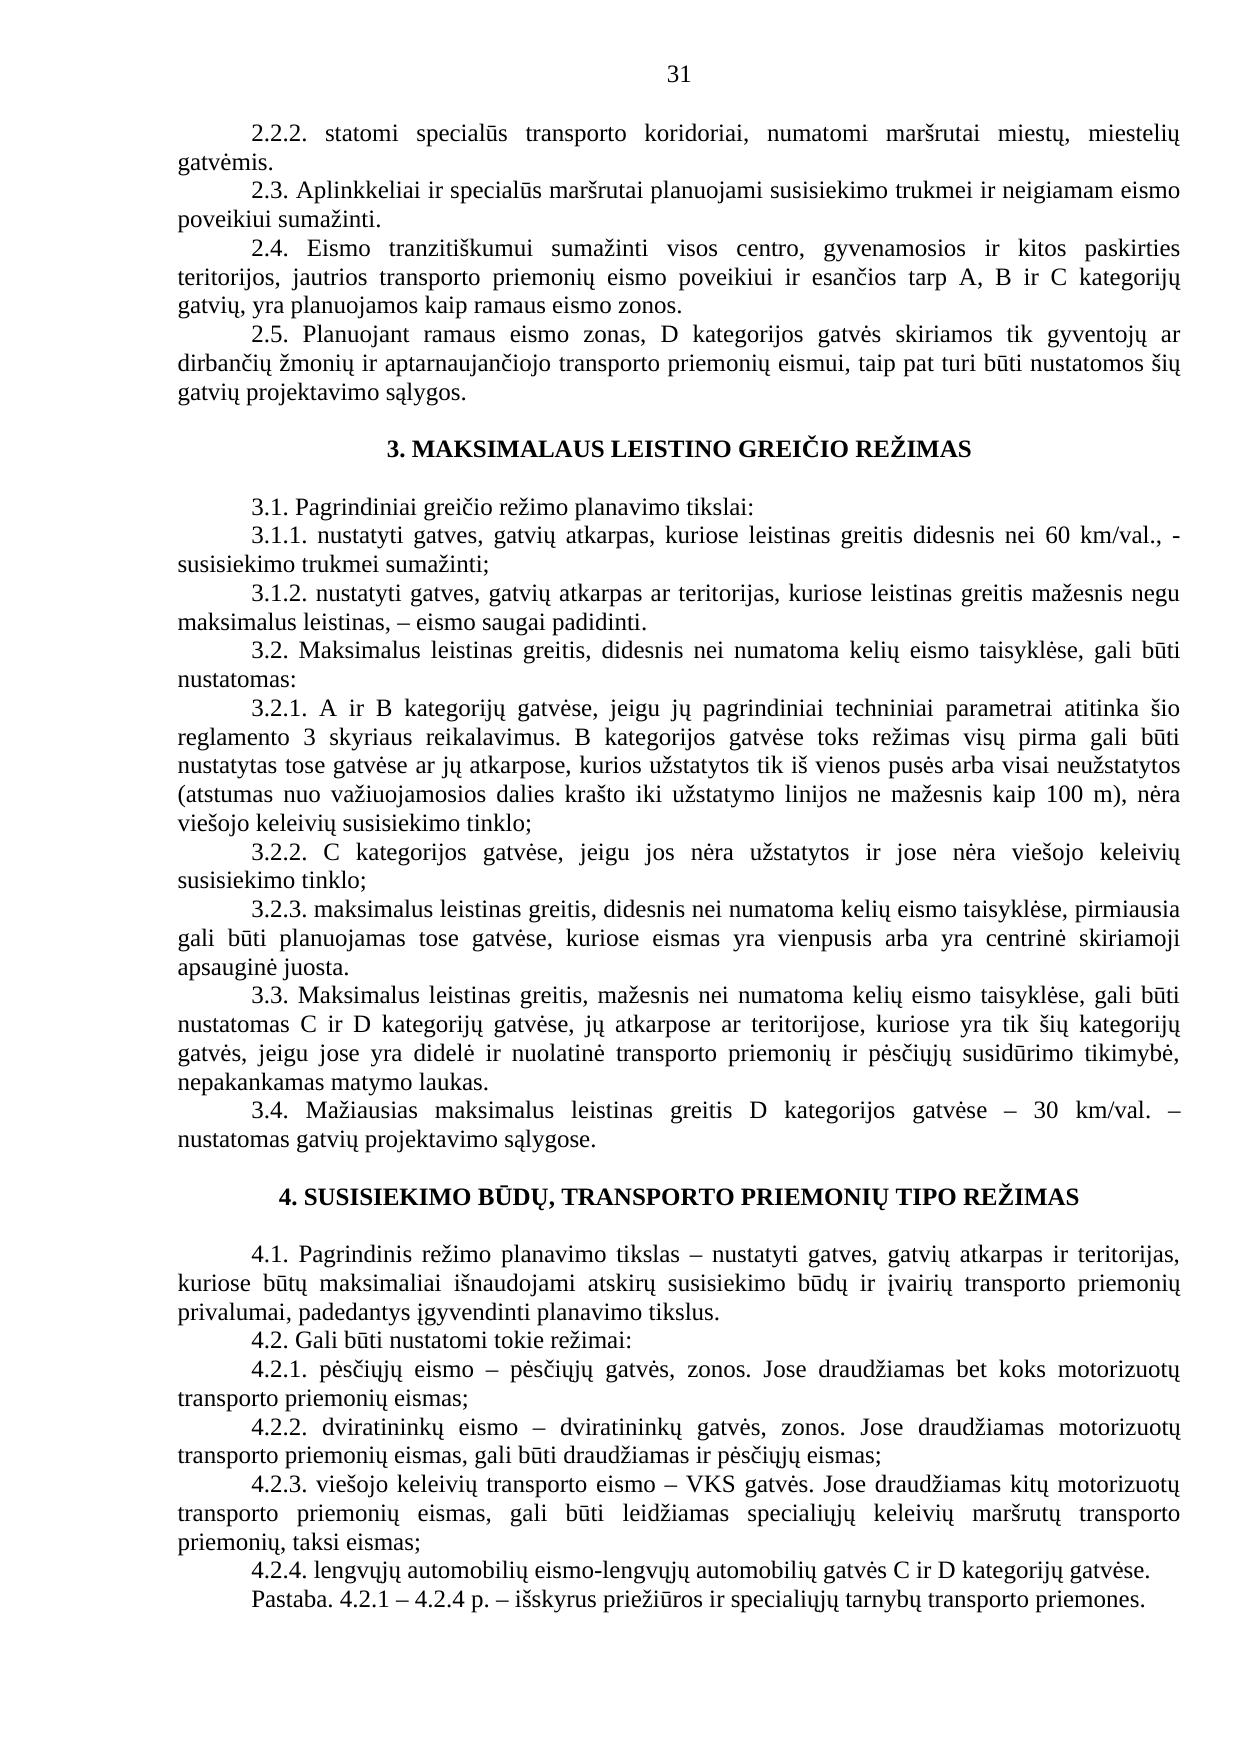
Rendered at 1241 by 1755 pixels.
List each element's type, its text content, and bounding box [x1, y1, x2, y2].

text 2.4. Eismo tranzitiškumui sumažinti visos centro, gyvenamosios ir kitos paskirties teritorijos, jautrios transporto priemonių eismo poveikiui ir esančios tarp A, B ir C kategorijų gatvių, yra planuojamos kaip ramaus eismo zonos. [177, 233, 1181, 319]
text 4.1. Pagrindinis režimo planavimo tikslas – nustatyti gatves, gatvių atkarpas ir teritorijas, kuriose būtų maksimaliai išnaudojami atskirų susisiekimo būdų ir įvairių transporto priemonių privalumai, padedantys įgyvendinti planavimo tikslus. [177, 1239, 1181, 1326]
text 3.1.1. nustatyti gatves, gatvių atkarpas, kuriose leistinas greitis didesnis nei 60 km/val., -susisiekimo trukmei sumažinti; [177, 521, 1181, 578]
text 3.2.3. maksimalus leistinas greitis, didesnis nei numatoma kelių eismo taisyklėse, pirmiausia gali būti planuojamas tose gatvėse, kuriose eismas yra vienpusis arba yra centrinė skiriamoji apsauginė juosta. [177, 894, 1181, 981]
text 3.4. Mažiausias maksimalus leistinas greitis D kategorijos gatvėse – 30 km/val. – nustatomas gatvių projektavimo sąlygose. [177, 1096, 1181, 1153]
text 3. MAKSIMALAUS LEISTINO GREIČIO REŽIMAS [177, 434, 1181, 463]
text 3.2.2. C kategorijos gatvėse, jeigu jos nėra užstatytos ir jose nėra viešojo keleivių susisiekimo tinklo; [177, 837, 1181, 894]
text 4.2.2. dviratininkų eismo – dviratininkų gatvės, zonos. Jose draudžiamas motorizuotų transporto priemonių eismas, gali būti draudžiamas ir pėsčiųjų eismas; [177, 1412, 1181, 1469]
text 3.1. Pagrindiniai greičio režimo planavimo tikslai: [177, 492, 1181, 521]
text 3.2.1. A ir B kategorijų gatvėse, jeigu jų pagrindiniai techniniai parametrai atitinka šio reglamento 3 skyriaus reikalavimus. B kategorijos gatvėse toks režimas visų pirma gali būti nustatytas tose gatvėse ar jų atkarpose, kurios užstatytos tik iš vienos pusės arba visai neužstatytos (atstumas nuo važiuojamosios dalies krašto iki užstatymo linijos ne mažesnis kaip 100 m), nėra viešojo keleivių susisiekimo tinklo; [177, 693, 1181, 837]
text 3.3. Maksimalus leistinas greitis, mažesnis nei numatoma kelių eismo taisyklėse, gali būti nustatomas C ir D kategorijų gatvėse, jų atkarpose ar teritorijose, kuriose yra tik šių kategorijų gatvės, jeigu jose yra didelė ir nuolatinė transporto priemonių ir pėsčiųjų susidūrimo tikimybė, nepakankamas matymo laukas. [177, 981, 1181, 1096]
text 2.5. Planuojant ramaus eismo zonas, D kategorijos gatvės skiriamos tik gyventojų ar dirbančių žmonių ir aptarnaujančiojo transporto priemonių eismui, taip pat turi būti nustatomos šių gatvių projektavimo sąlygos. [177, 319, 1181, 406]
text 3.2. Maksimalus leistinas greitis, didesnis nei numatoma kelių eismo taisyklėse, gali būti nustatomas: [177, 636, 1181, 693]
text 4.2. Gali būti nustatomi tokie režimai: [177, 1326, 1181, 1354]
text 4.2.4. lengvųjų automobilių eismo-lengvųjų automobilių gatvės C ir D kategorijų gatvėse. [177, 1556, 1181, 1584]
text 3.1.2. nustatyti gatves, gatvių atkarpas ar teritorijas, kuriose leistinas greitis mažesnis negu maksimalus leistinas, – eismo saugai padidinti. [177, 578, 1181, 636]
text 4. SUSISIEKIMO BŪDŲ, TRANSPORTO PRIEMONIŲ TIPO REŽIMAS [177, 1182, 1181, 1211]
text 4.2.1. pėsčiųjų eismo – pėsčiųjų gatvės, zonos. Jose draudžiamas bet koks motorizuotų transporto priemonių eismas; [177, 1354, 1181, 1412]
text Pastaba. 4.2.1 – 4.2.4 p. – išskyrus priežiūros ir specialiųjų tarnybų transporto priemones. [177, 1584, 1181, 1613]
text 4.2.3. viešojo keleivių transporto eismo – VKS gatvės. Jose draudžiamas kitų motorizuotų transporto priemonių eismas, gali būti leidžiamas specialiųjų keleivių maršrutų transporto priemonių, taksi eismas; [177, 1469, 1181, 1556]
text 2.3. Aplinkkeliai ir specialūs maršrutai planuojami susisiekimo trukmei ir neigiamam eismo poveikiui sumažinti. [177, 176, 1181, 233]
text 2.2.2. statomi specialūs transporto koridoriai, numatomi maršrutai miestų, miestelių gatvėmis. [177, 118, 1181, 176]
